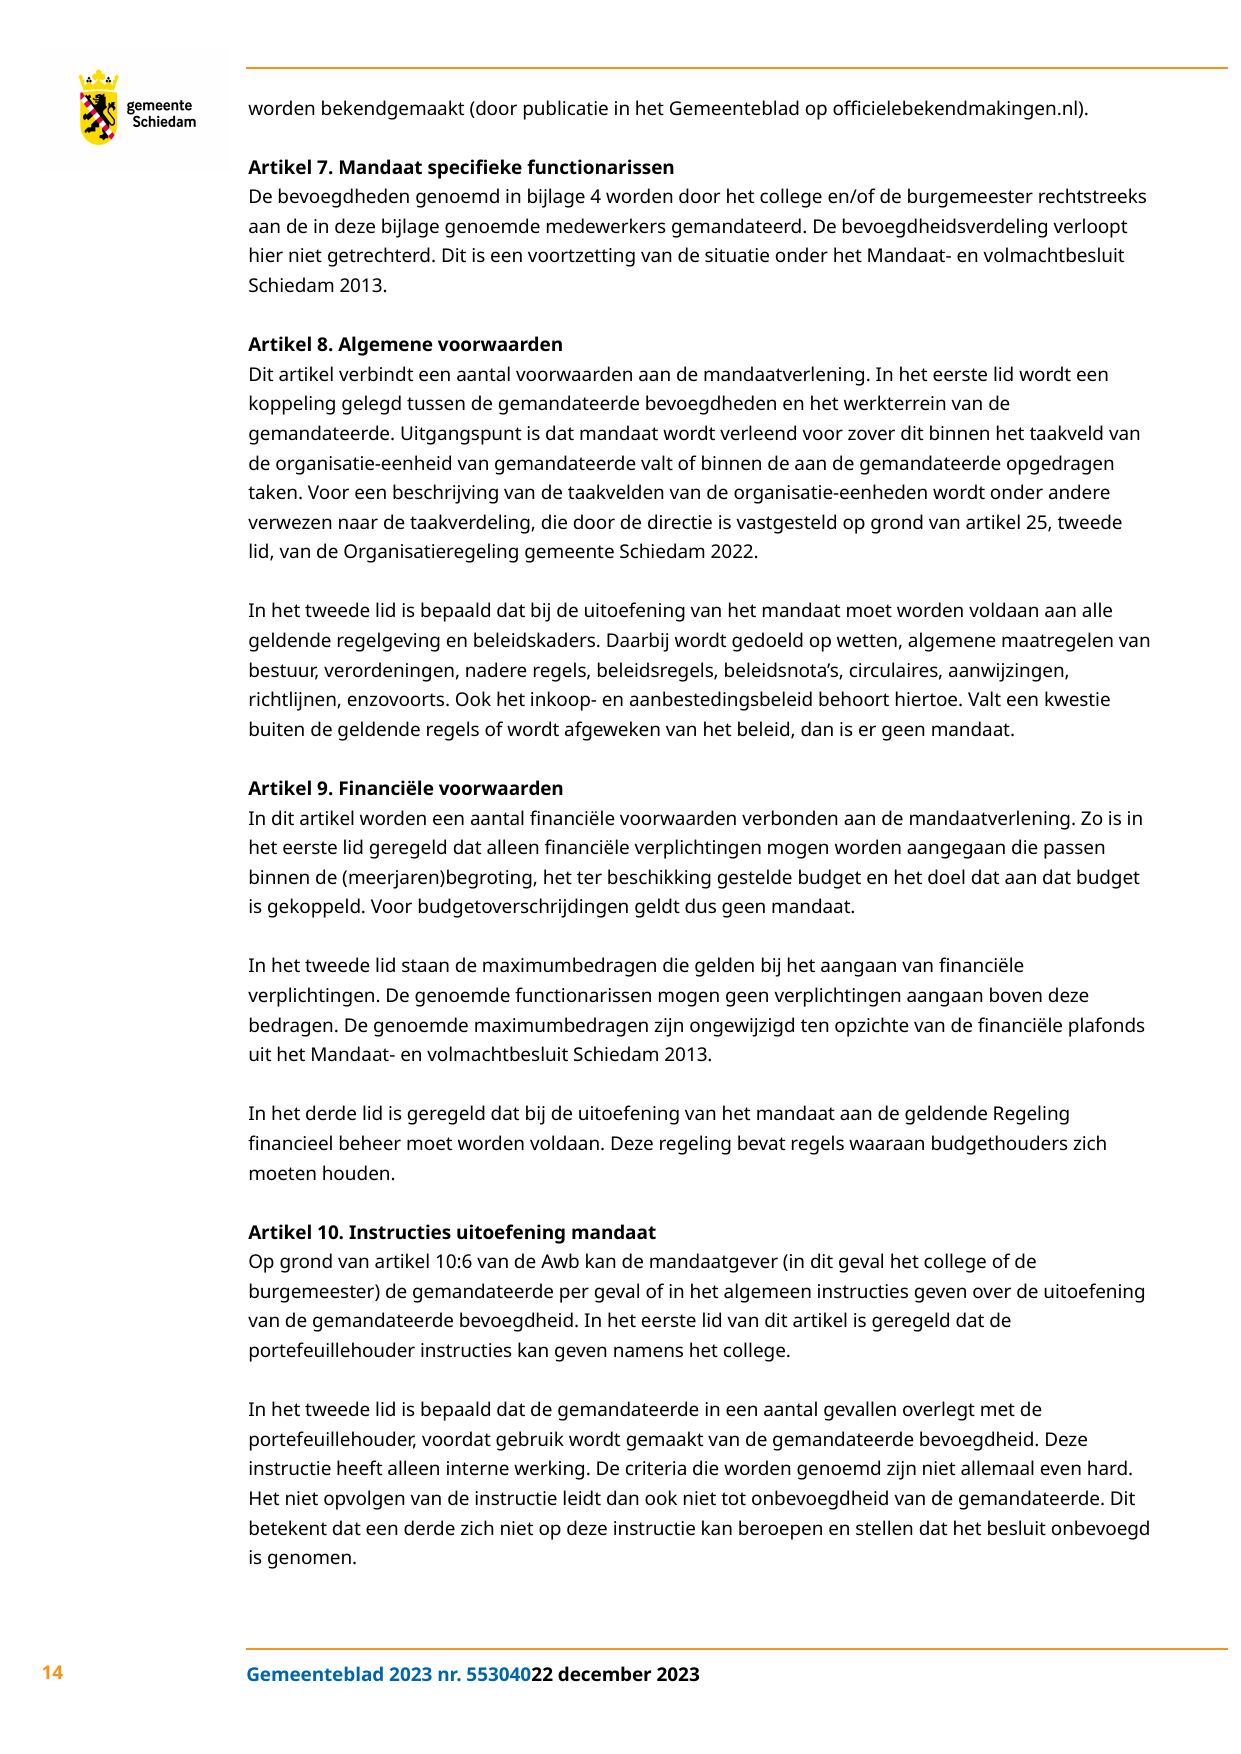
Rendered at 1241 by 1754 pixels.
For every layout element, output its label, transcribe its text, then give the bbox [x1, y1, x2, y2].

text Op grond van artikel 10:6 van de Awb kan de mandaatgever (in dit geval het college of de burgemeester) de gemandateerde per geval of in het algemeen instructies geven over de uitoefening van de gemandateerde bevoegdheid. In het eerste lid van dit artikel is geregeld dat de portefeuillehouder instructies kan geven namens het college. [248, 1248, 1152, 1363]
text In het tweede lid is bepaald dat de gemandateerde in een aantal gevallen overlegt met de portefeuillehouder, voordat gebruik wordt gemaakt van de gemandateerde bevoegdheid. Deze instructie heeft alleen interne werking. De criteria die worden genoemd zijn niet allemaal even hard. Het niet opvolgen van de instructie leidt dan ook niet tot onbevoegdheid van de gemandateerde. Dit betekent dat een derde zich niet op deze instructie kan beroepen en stellen dat het besluit onbevoegd is genomen. [248, 1396, 1152, 1570]
text Artikel 10. Instructies uitoefening mandaat [248, 1219, 1152, 1245]
text Artikel 8. Algemene voorwaarden [248, 331, 1152, 357]
text In het derde lid is geregeld dat bij de uitoefening van het mandaat aan de geldende Regeling financieel beheer moet worden voldaan. Deze regeling bevat regels waaraan budgethouders zich moeten houden. [248, 1101, 1152, 1186]
text In het tweede lid is bepaald dat bij de uitoefening van het mandaat moet worden voldaan aan alle geldende regelgeving en beleidskaders. Daarbij wordt gedoeld op wetten, algemene maatregelen van bestuur, verordeningen, nadere regels, beleidsregels, beleidsnota’s, circulaires, aanwijzingen, richtlijnen, enzovoorts. Ook het inkoop- en aanbestedingsbeleid behoort hiertoe. Valt een kwestie buiten de geldende regels of wordt afgeweken van het beleid, dan is er geen mandaat. [248, 598, 1152, 742]
text De bevoegdheden genoemd in bijlage 4 worden door het college en/of de burgemeester rechtstreeks aan de in deze bijlage genoemde medewerkers gemandateerd. De bevoegdheidsverdeling verloopt hier niet getrechterd. Dit is een voortzetting van de situatie onder het Mandaat- en volmachtbesluit Schiedam 2013. [248, 183, 1152, 298]
text In het tweede lid staan de maximumbedragen die gelden bij het aangaan van financiële verplichtingen. De genoemde functionarissen mogen geen verplichtingen aangaan boven deze bedragen. De genoemde maximumbedragen zijn ongewijzigd ten opzichte van de financiële plafonds uit het Mandaat- en volmachtbesluit Schiedam 2013. [248, 953, 1152, 1067]
text Dit artikel verbindt een aantal voorwaarden aan de mandaatverlening. In het eerste lid wordt een koppeling gelegd tussen de gemandateerde bevoegdheden en het werkterrein van de gemandateerde. Uitgangspunt is dat mandaat wordt verleend voor zover dit binnen het taakveld van de organisatie-eenheid van gemandateerde valt of binnen de aan de gemandateerde opgedragen taken. Voor een beschrijving van de taakvelden van de organisatie-eenheden wordt onder andere verwezen naar de taakverdeling, die door de directie is vastgesteld op grond van artikel 25, tweede lid, van de Organisatieregeling gemeente Schiedam 2022. [248, 361, 1152, 564]
picture [41, 47, 231, 172]
text In dit artikel worden een aantal financiële voorwaarden verbonden aan de mandaatverlening. Zo is in het eerste lid geregeld dat alleen financiële verplichtingen mogen worden aangegaan die passen binnen de (meerjaren)begroting, het ter beschikking gestelde budget en het doel dat aan dat budget is gekoppeld. Voor budgetoverschrijdingen geldt dus geen mandaat. [248, 805, 1152, 919]
text worden bekendgemaakt (door publicatie in het Gemeenteblad op officielebekendmakingen.nl). [248, 95, 1152, 121]
text Artikel 9. Financiële voorwaarden [248, 775, 1152, 801]
text Artikel 7. Mandaat specifieke functionarissen [248, 154, 1152, 180]
